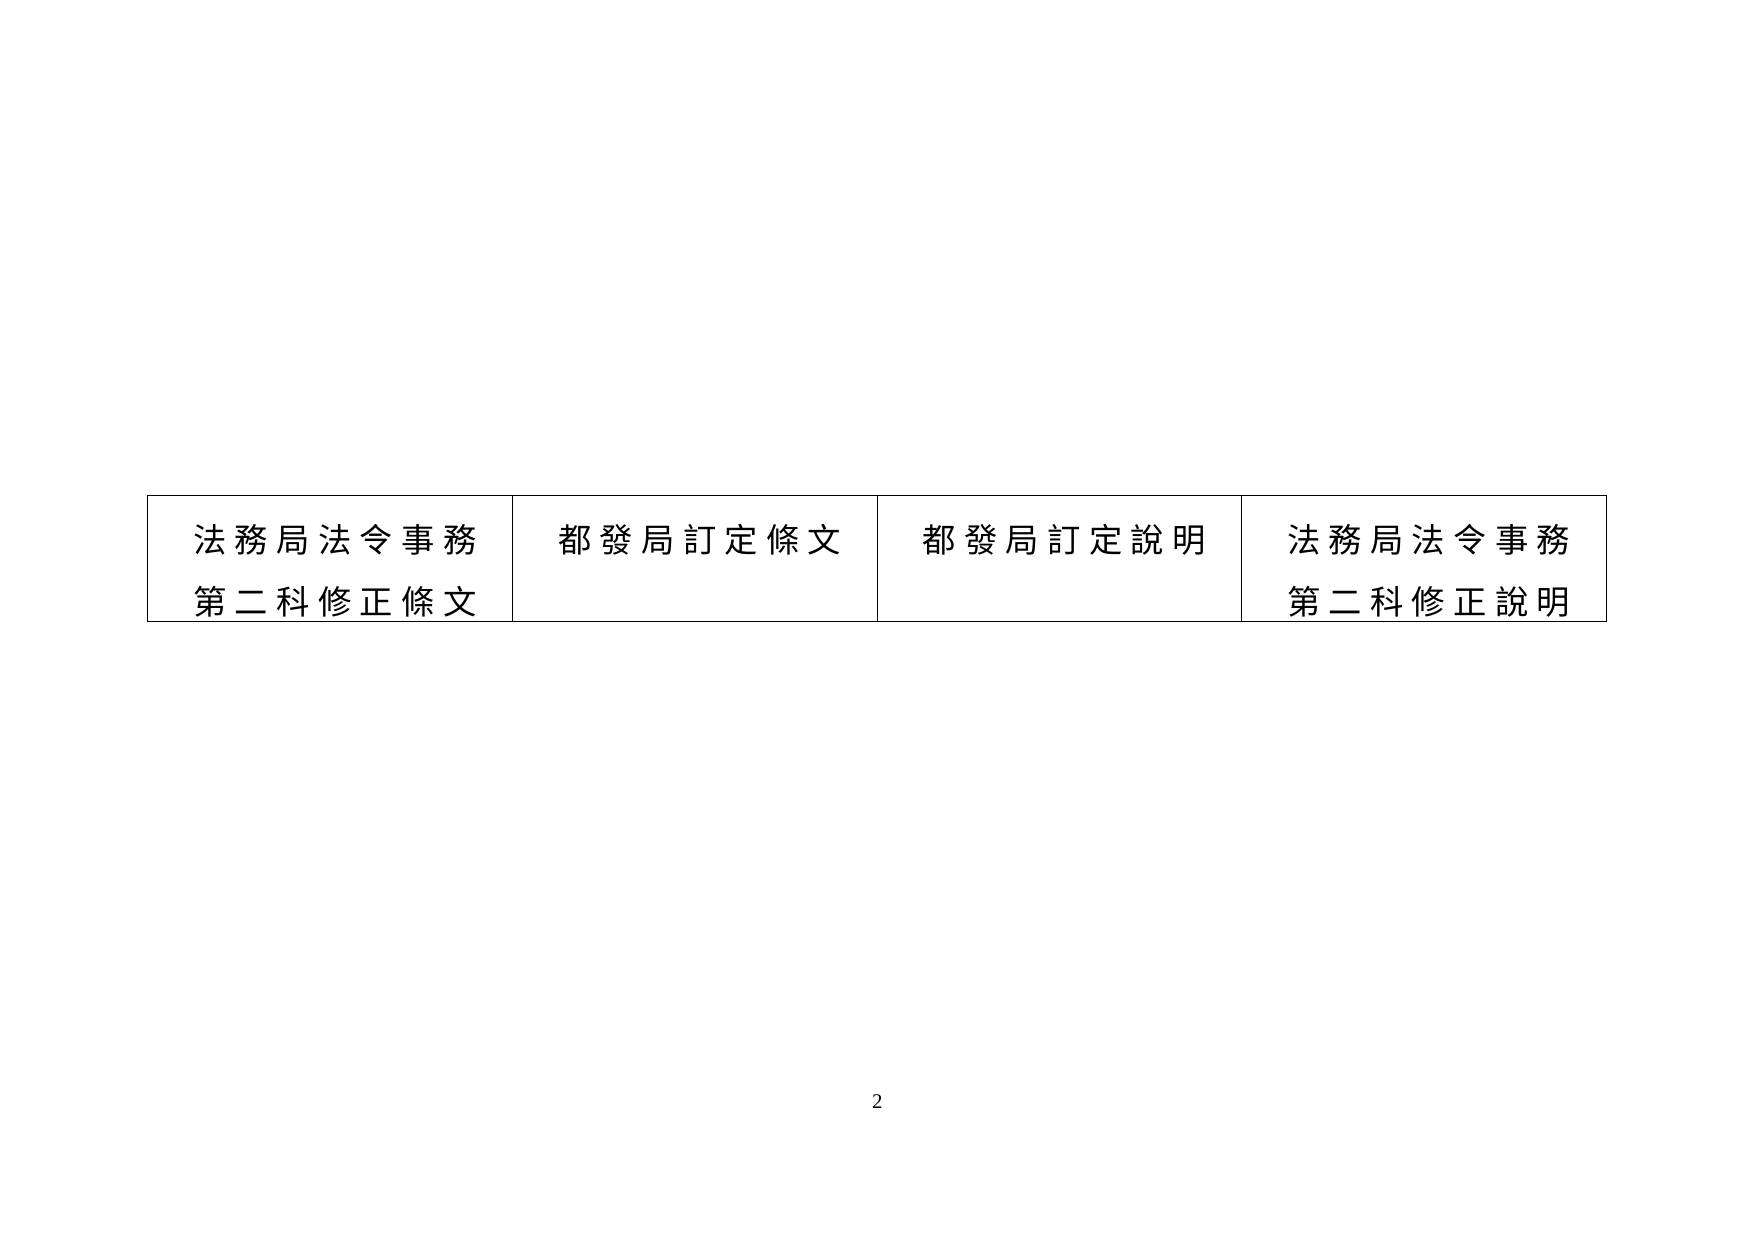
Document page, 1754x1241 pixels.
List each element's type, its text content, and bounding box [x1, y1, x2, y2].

table_cell 都發局訂定說明 [878, 496, 1241, 621]
table_cell 法務局法令事務 第二科修正條文 [148, 496, 512, 621]
table_cell 法務局法令事務 第二科修正說明 [1242, 496, 1606, 621]
table_cell 都發局訂定條文 [513, 496, 877, 621]
